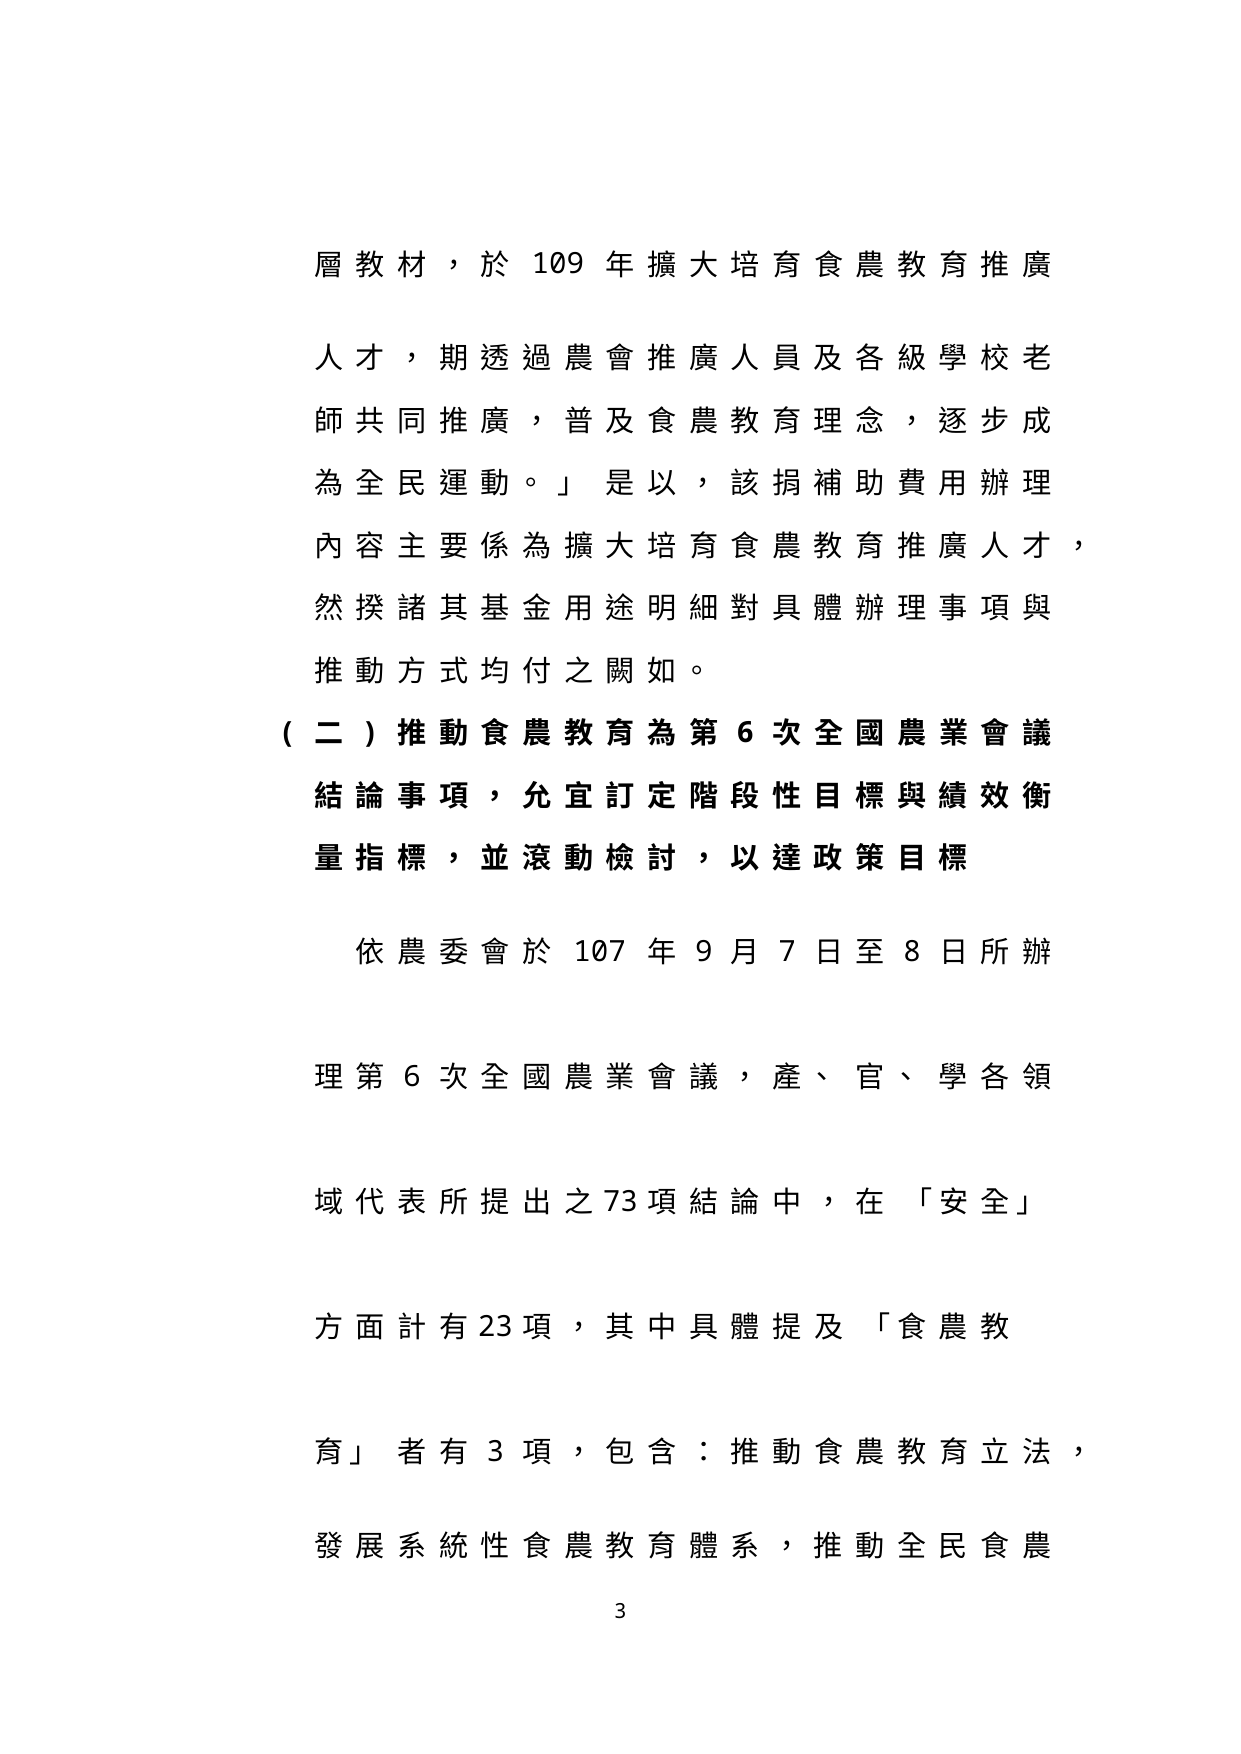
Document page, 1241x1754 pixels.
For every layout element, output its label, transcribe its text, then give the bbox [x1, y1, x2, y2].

text 依農村再生基金109年度預算書之「業務計畫及預算說明」中，對「農業人才多元培育」之基金用途所載，包含辦理活力農民分群分級培育輔導4億8,000萬元、辦理幸福農村在地資源多元發展2億2,000萬元，合共7億元，其中捐補助費用6億1,519萬8千元(占比87.89%)。依該會所提供該捐補助費用辦理內容之說明，略以：「…針對補助各地方政府、學校及農民團體辦理農業推廣工作，包括輔導農村青少年、青農、農村婦女及高齡者等，共同推動食農教育工作，並因應第6次全國農業會議決議調整農業推廣計畫提案方式，計畫申請單位除農民團體外，109年將加強計畫農民團體與農村社區結合，以強化輔導農村各類對象之綜效。另食農教育工作將自108年逐步建置完成之各年齡層教材，於109年擴大培育食農教育推廣人才，期透過農會推廣人員及各級學校老師共同推廣，普及食農教育理念，逐步成為全民運動。」是以，該捐補助費用辦理內容主要係為擴大培育食農教育推廣人才，然揆諸其基金用途明細對具體辦理事項與推動方式均付之闕如。 [271, 189, 1058, 689]
text 依農委會於107年9月7日至8日所辦理第6次全國農業會議，產、官、學各領域代表所提出之73項結論中，在「安全」方面計有23項，其中具體提及「食農教育」者有3項，包含：推動食農教育立法，發展系統性食農教育體系，推動全民食農教育運動；結合學校教師及推廣教育人力，提供多元食農教育教材；建立食農教育資訊整合平臺，強化消費通路標示國產農產品，提升消費者對國產農產品之認知、信任及支持。準此，推動食農教育既為第6次全國農業會議之結論，農委會業納入農村再生第3期實施計畫(109至112年度)，並於109年度編列相關預算辦理，該會允宜訂定階段性目標與績效衡量指標，俾利回饋檢視所執行預算對推動食農教育之成效，並滾動檢討，以作為政策調整方向之參據。 [271, 877, 1058, 1564]
text (二)推動食農教育為第6次全國農業會議結論事項，允宜訂定階段性目標與績效衡量指標，並滾動檢討，以達政策目標 [242, 689, 1058, 877]
